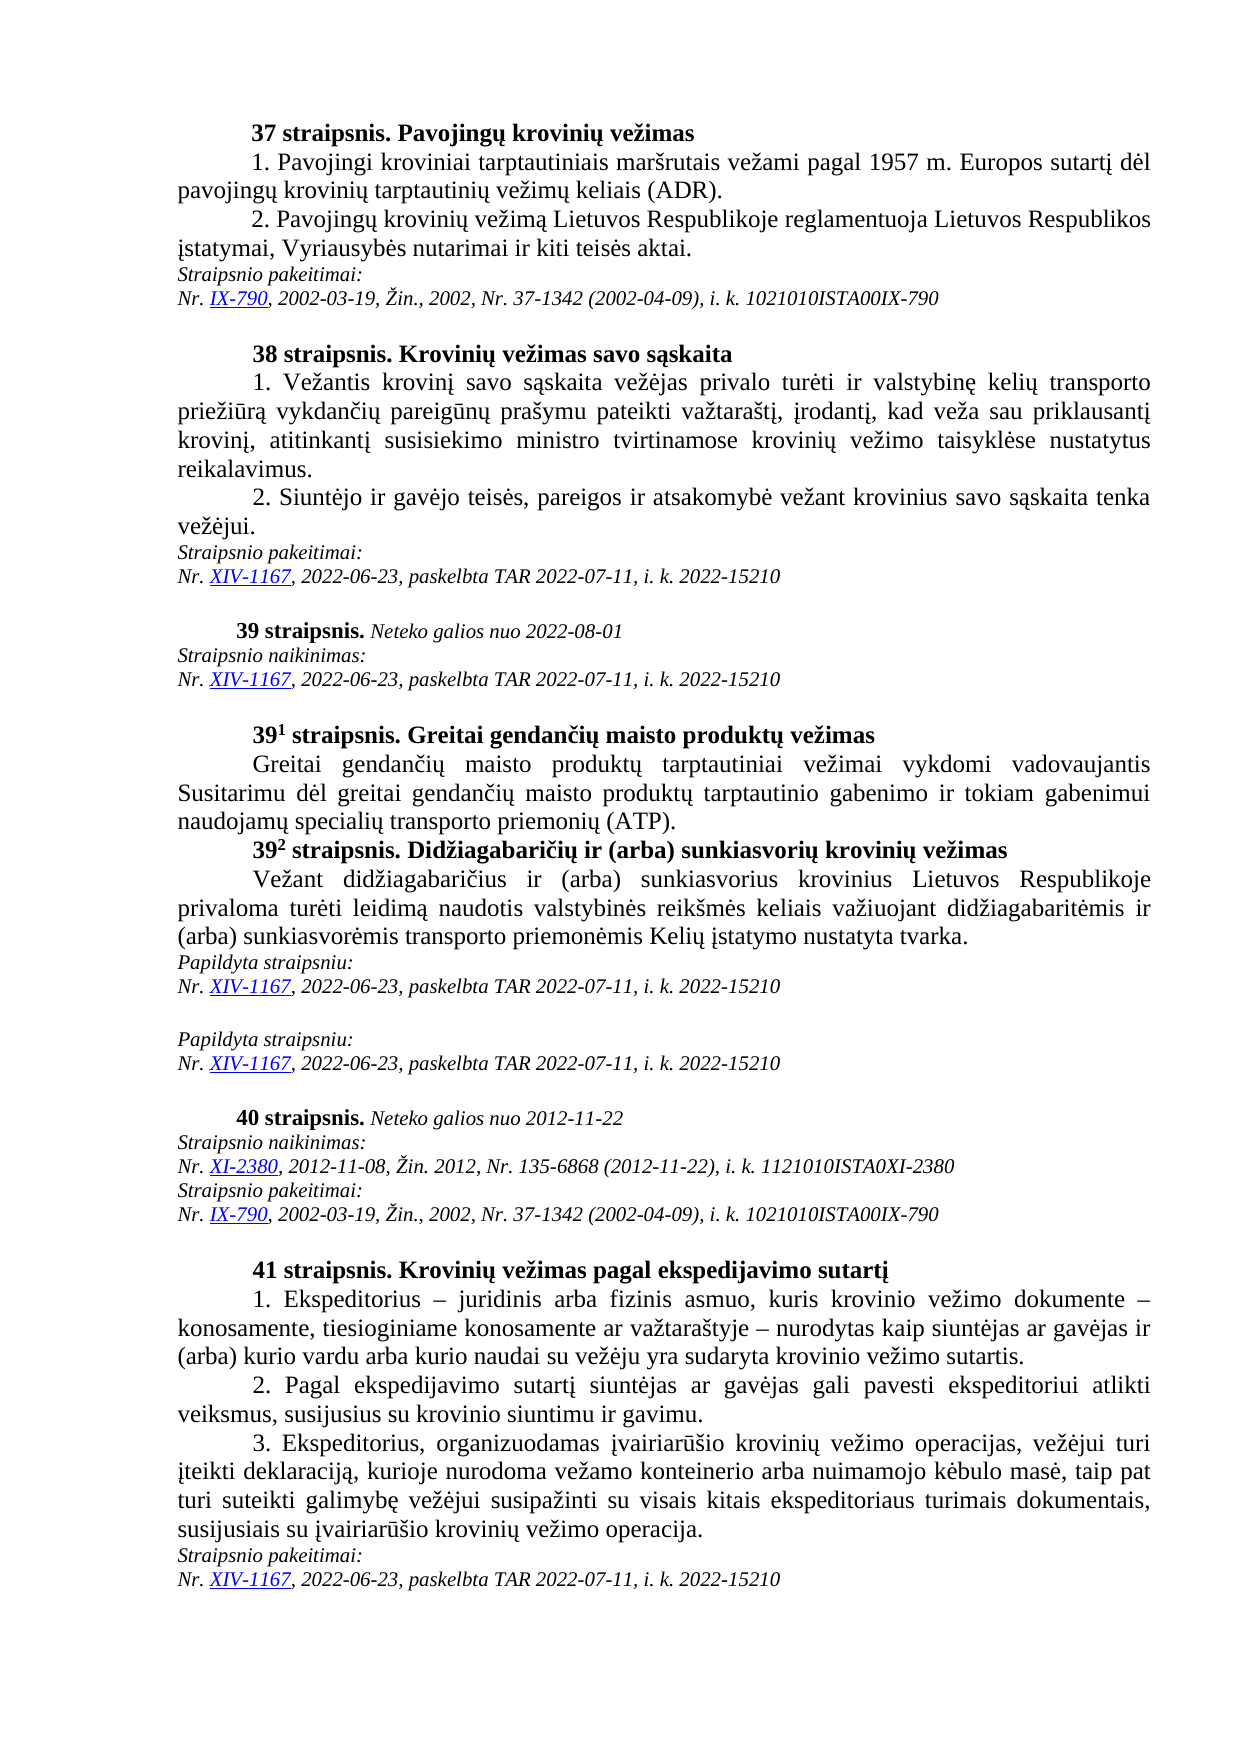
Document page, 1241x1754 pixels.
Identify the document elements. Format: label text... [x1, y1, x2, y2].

text Nr. XIV-1167, 2022-06-23, paskelbta TAR 2022-07-11, i. k. 2022-15210 [177, 1567, 1152, 1591]
text Straipsnio pakeitimai: [177, 540, 1152, 564]
text Nr. XI-2380, 2012-11-08, Žin. 2012, Nr. 135-6868 (2012-11-22), i. k. 1121010ISTA0XI-2380 [177, 1154, 1152, 1178]
text 3. Ekspeditorius, organizuodamas įvairiarūšio krovinių vežimo operacijas, vežėjui turi įteikti deklaraciją, kurioje nurodoma vežamo konteinerio arba nuimamojo kėbulo masė, taip pat turi suteikti galimybę vežėjui susipažinti su visais kitais ekspeditoriaus turimais dokumentais, susijusiais su įvairiarūšio krovinių vežimo operacija. [177, 1428, 1152, 1543]
text Nr. IX-790, 2002-03-19, Žin., 2002, Nr. 37-1342 (2002-04-09), i. k. 1021010ISTA00IX-790 [177, 286, 1152, 310]
text Straipsnio pakeitimai: [177, 1178, 1152, 1202]
text Straipsnio pakeitimai: [177, 262, 1152, 286]
text Greitai gendančių maisto produktų tarptautiniai vežimai vykdomi vadovaujantis Susitarimu dėl greitai gendančių maisto produktų tarptautinio gabenimo ir tokiam gabenimui naudojamų specialių transporto priemonių (ATP). [177, 749, 1152, 835]
text Nr. XIV-1167, 2022-06-23, paskelbta TAR 2022-07-11, i. k. 2022-15210 [177, 974, 1152, 998]
text Straipsnio naikinimas: [177, 1130, 1152, 1154]
text Straipsnio pakeitimai: [177, 1543, 1152, 1567]
text Nr. XIV-1167, 2022-06-23, paskelbta TAR 2022-07-11, i. k. 2022-15210 [177, 564, 1152, 588]
text 37 straipsnis. Pavojingų krovinių vežimas [177, 118, 1152, 147]
text Papildyta straipsniu: [177, 1027, 1152, 1051]
text 1. Vežantis krovinį savo sąskaita vežėjas privalo turėti ir valstybinę kelių transporto priežiūrą vykdančių pareigūnų prašymu pateikti važtaraštį, įrodantį, kad veža sau priklausantį krovinį, atitinkantį susisiekimo ministro tvirtinamose krovinių vežimo taisyklėse nustatytus reikalavimus. [177, 367, 1152, 482]
text 2. Pavojingų krovinių vežimą Lietuvos Respublikoje reglamentuoja Lietuvos Respublikos įstatymai, Vyriausybės nutarimai ir kiti teisės aktai. [177, 204, 1152, 262]
text 2. Siuntėjo ir gavėjo teisės, pareigos ir atsakomybė vežant krovinius savo sąskaita tenka vežėjui. [177, 482, 1152, 540]
text 391 straipsnis. Greitai gendančių maisto produktų vežimas [177, 720, 1152, 749]
text Vežant didžiagabaričius ir (arba) sunkiasvorius krovinius Lietuvos Respublikoje privaloma turėti leidimą naudotis valstybinės reikšmės keliais važiuojant didžiagabaritėmis ir (arba) sunkiasvorėmis transporto priemonėmis Kelių įstatymo nustatyta tvarka. [177, 864, 1152, 950]
text Nr. XIV-1167, 2022-06-23, paskelbta TAR 2022-07-11, i. k. 2022-15210 [177, 1051, 1152, 1075]
text 38 straipsnis. Krovinių vežimas savo sąskaita [177, 339, 1152, 367]
text Nr. IX-790, 2002-03-19, Žin., 2002, Nr. 37-1342 (2002-04-09), i. k. 1021010ISTA00IX-790 [177, 1202, 1152, 1226]
text Papildyta straipsniu: [177, 950, 1152, 974]
text 40 straipsnis. Neteko galios nuo 2012-11-22 [177, 1104, 1152, 1130]
text Nr. XIV-1167, 2022-06-23, paskelbta TAR 2022-07-11, i. k. 2022-15210 [177, 667, 1152, 691]
text 2. Pagal ekspedijavimo sutartį siuntėjas ar gavėjas gali pavesti ekspeditoriui atlikti veiksmus, susijusius su krovinio siuntimu ir gavimu. [177, 1370, 1152, 1428]
text 1. Ekspeditorius – juridinis arba fizinis asmuo, kuris krovinio vežimo dokumente – konosamente, tiesioginiame konosamente ar važtaraštyje – nurodytas kaip siuntėjas ar gavėjas ir (arba) kurio vardu arba kurio naudai su vežėju yra sudaryta krovinio vežimo sutartis. [177, 1284, 1152, 1370]
text Straipsnio naikinimas: [177, 643, 1152, 667]
text 41 straipsnis. Krovinių vežimas pagal ekspedijavimo sutartį [177, 1255, 1152, 1284]
text 39 straipsnis. Neteko galios nuo 2022-08-01 [177, 617, 1152, 643]
text 1. Pavojingi kroviniai tarptautiniais maršrutais vežami pagal 1957 m. Europos sutartį dėl pavojingų krovinių tarptautinių vežimų keliais (ADR). [177, 147, 1152, 204]
text 392 straipsnis. Didžiagabaričių ir (arba) sunkiasvorių krovinių vežimas [177, 835, 1152, 864]
